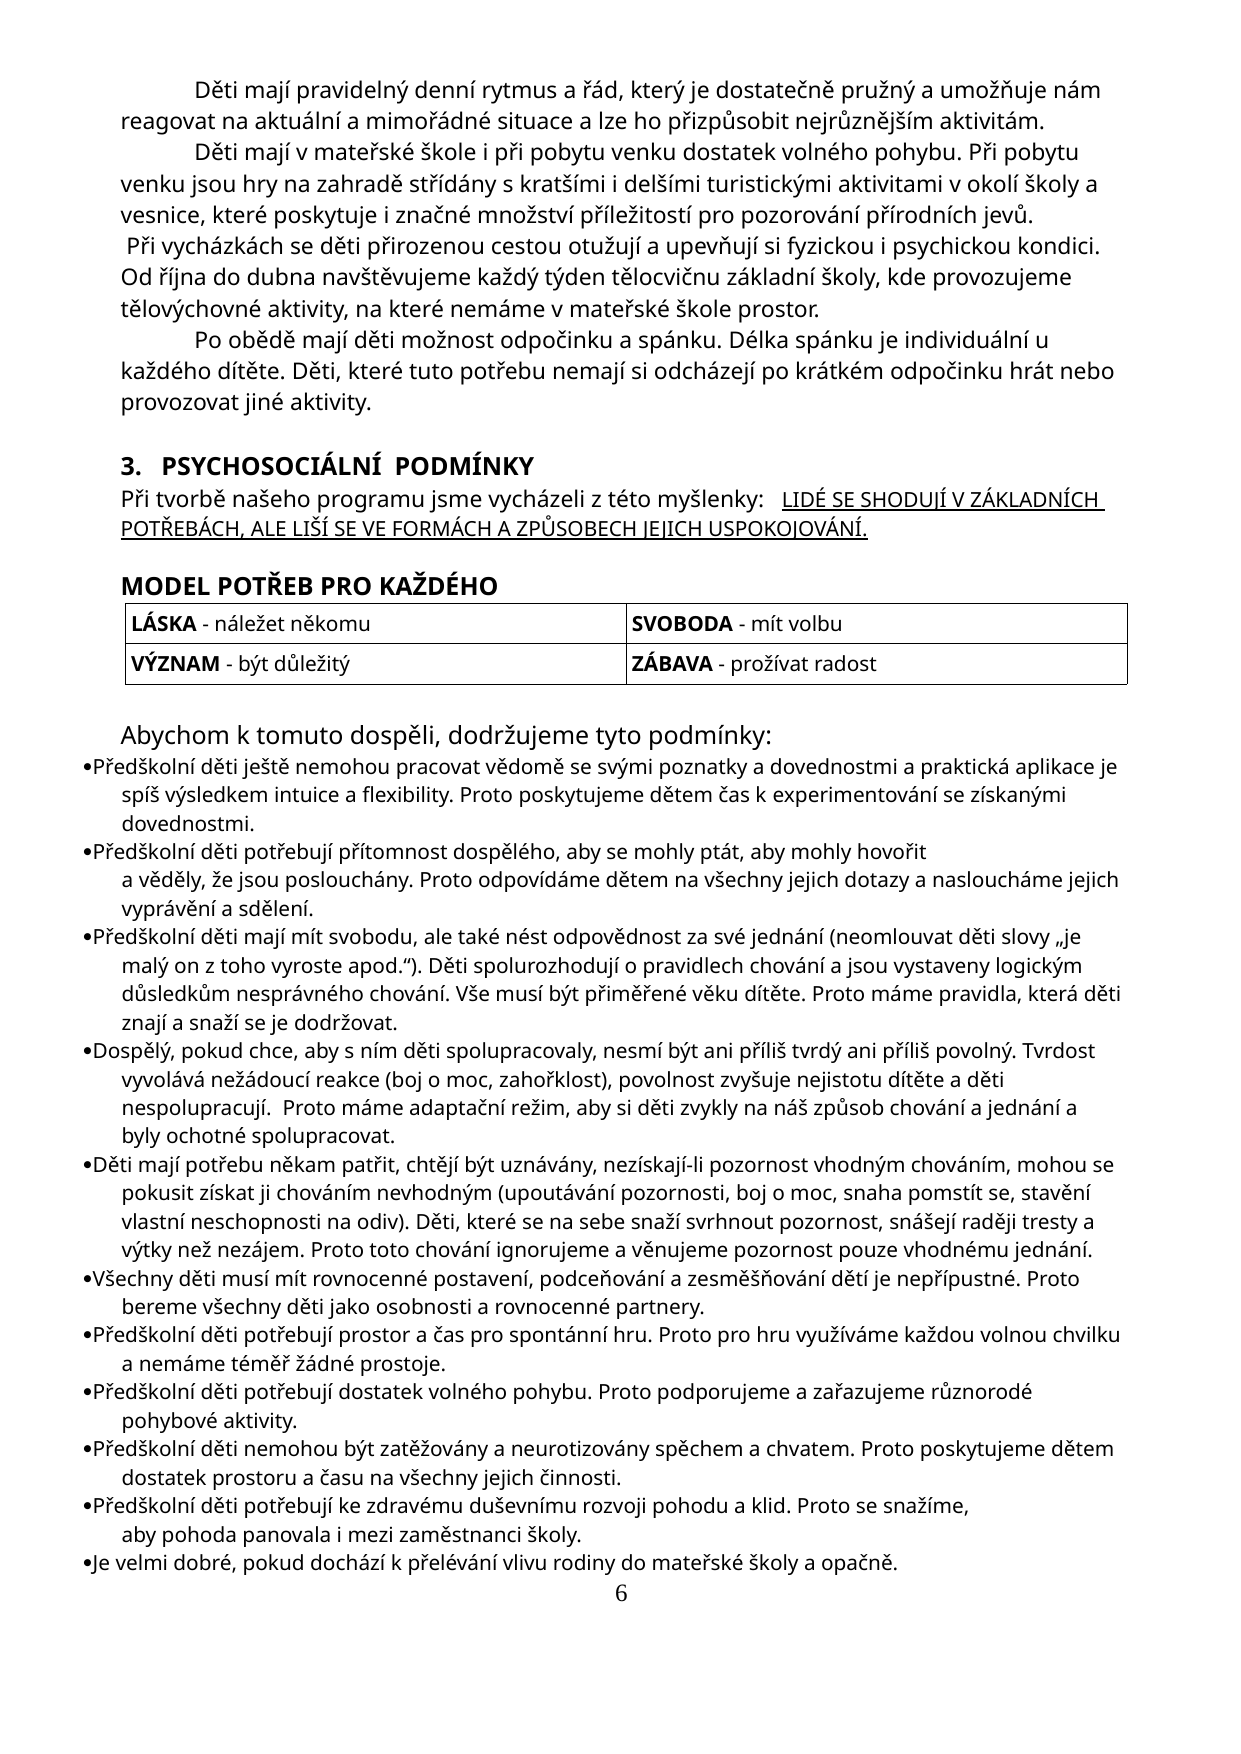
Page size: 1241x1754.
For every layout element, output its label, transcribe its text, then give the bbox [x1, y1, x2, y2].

list Předškolní děti ještě nemohou pracovat vědomě se svými poznatky a dovednostmi a praktická aplikace je spíš výsledkem intuice a flexibility. Proto poskytujeme dětem čas k experimentování se získanými dovednostmi. [84, 752, 1122, 837]
table_header LÁSKA - náležet někomu [126, 604, 626, 643]
text a věděly, že jsou poslouchány. Proto odpovídáme dětem na všechny jejich dotazy a nasloucháme jejich vyprávění a sdělení. [121, 866, 1122, 922]
table_cell ZÁBAVA - prožívat radost [627, 644, 1127, 684]
list Předškolní děti potřebují dostatek volného pohybu. Proto podporujeme a zařazujeme různorodé pohybové aktivity. [84, 1377, 1122, 1434]
list Je velmi dobré, pokud dochází k přelévání vlivu rodiny do mateřské školy a opačně. [84, 1548, 1122, 1577]
list Děti mají potřebu někam patřit, chtějí být uznávány, nezískají-li pozornost vhodným chováním, mohou se pokusit získat ji chováním nevhodným (upoutávání pozornosti, boj o moc, snaha pomstít se, stavění vlastní neschopnosti na odiv). Děti, které se na sebe snaží svrhnout pozornost, snášejí raději tresty a výtky než nezájem. Proto toto chování ignorujeme a věnujeme pozornost pouze vhodnému jednání. [84, 1150, 1122, 1264]
text Děti mají pravidelný denní rytmus a řád, který je dostatečně pružný a umožňuje nám reagovat na aktuální a mimořádné situace a lze ho přizpůsobit nejrůznějším aktivitám. [120, 74, 1122, 136]
subtitle Abychom k tomuto dospěli, dodržujeme tyto podmínky: [120, 718, 1122, 752]
list Všechny děti musí mít rovnocenné postavení, podceňování a zesměšňování dětí je nepřípustné. Proto bereme všechny děti jako osobnosti a rovnocenné partnery. [84, 1264, 1122, 1321]
table_header SVOBODA - mít volbu [627, 604, 1127, 643]
text Při vycházkách se děti přirozenou cestou otužují a upevňují si fyzickou i psychickou kondici. Od října do dubna navštěvujeme každý týden tělocvičnu základní školy, kde provozujeme tělovýchovné aktivity, na které nemáme v mateřské škole prostor. [120, 230, 1122, 324]
list Předškolní děti mají mít svobodu, ale také nést odpovědnost za své jednání (neomlouvat děti slovy „je malý on z toho vyroste apod.“). Děti spolurozhodují o pravidlech chování a jsou vystaveny logickým důsledkům nesprávného chování. Vše musí být přiměřené věku dítěte. Proto máme pravidla, která děti znají a snaží se je dodržovat. [84, 922, 1122, 1036]
list Předškolní děti nemohou být zatěžovány a neurotizovány spěchem a chvatem. Proto poskytujeme dětem dostatek prostoru a času na všechny jejich činnosti. [84, 1434, 1122, 1491]
text Děti mají v mateřské škole i při pobytu venku dostatek volného pohybu. Při pobytu venku jsou hry na zahradě střídány s kratšími i delšími turistickými aktivitami v okolí školy a vesnice, které poskytuje i značné množství příležitostí pro pozorování přírodních jevů. [120, 136, 1122, 230]
text aby pohoda panovala i mezi zaměstnanci školy. [121, 1520, 1122, 1548]
list Předškolní děti potřebují prostor a čas pro spontánní hru. Proto pro hru využíváme každou volnou chvilku a nemáme téměř žádné prostoje. [84, 1321, 1122, 1377]
list Dospělý, pokud chce, aby s ním děti spolupracovaly, nesmí být ani příliš tvrdý ani příliš povolný. Tvrdost vyvolává nežádoucí reakce (boj o moc, zahořklost), povolnost zvyšuje nejistotu dítěte a děti nespolupracují. Proto máme adaptační režim, aby si děti zvykly na náš způsob chování a jednání a byly ochotné spolupracovat. [84, 1036, 1122, 1150]
list Předškolní děti potřebují ke zdravému duševnímu rozvoji pohodu a klid. Proto se snažíme, [84, 1491, 1122, 1520]
list Předškolní děti potřebují přítomnost dospělého, aby se mohly ptát, aby mohly hovořit [84, 837, 1122, 866]
text Po obědě mají děti možnost odpočinku a spánku. Délka spánku je individuální u každého dítěte. Děti, které tuto potřebu nemají si odcházejí po krátkém odpočinku hrát nebo provozovat jiné aktivity. [120, 324, 1122, 417]
text MODEL POTŘEB PRO KAŽDÉHO [120, 569, 1122, 603]
text Při tvorbě našeho programu jsme vycházeli z této myšlenky: LIDÉ SE SHODUJÍ V ZÁKLADNÍCH POTŘEBÁCH, ALE LIŠÍ SE VE FORMÁCH A ZPŮSOBECH JEJICH USPOKOJOVÁNÍ. [120, 483, 1122, 542]
text 3. PSYCHOSOCIÁLNÍ PODMÍNKY [120, 449, 1122, 483]
table_cell VÝZNAM - být důležitý [126, 644, 626, 684]
